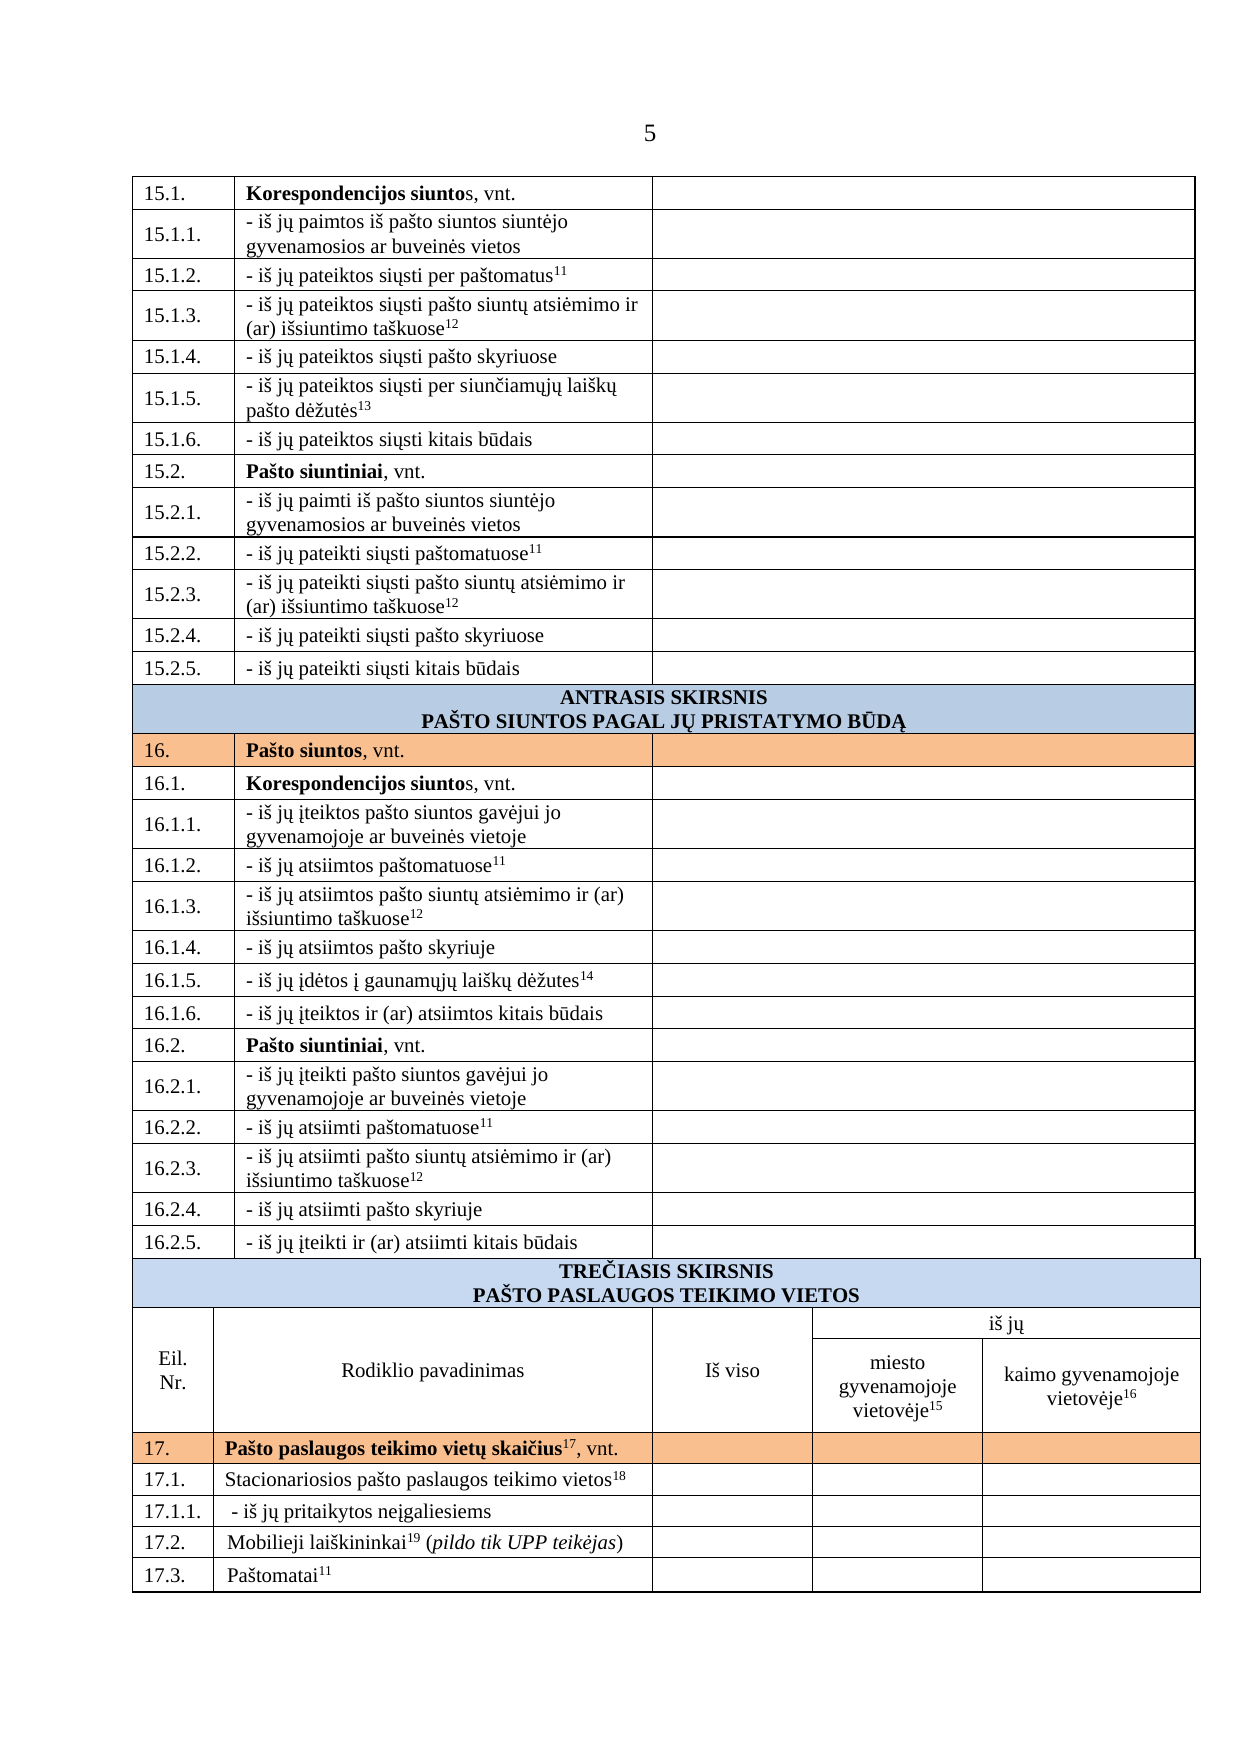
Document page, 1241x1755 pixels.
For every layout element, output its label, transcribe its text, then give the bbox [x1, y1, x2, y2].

table_cell 16.1.2. [133, 849, 234, 881]
table_cell Pašto siuntos, vnt. [235, 734, 652, 766]
table_cell [983, 1496, 1200, 1526]
table_cell Pašto siuntiniai, vnt. [235, 455, 652, 487]
table_cell TREČIASIS SKIRSNIS PAŠTO PASLAUGOS TEIKIMO VIETOS [133, 1259, 1200, 1307]
table_cell [813, 1433, 982, 1463]
table_cell [1196, 996, 1200, 1028]
table_cell [1196, 1143, 1200, 1192]
table_cell [983, 1527, 1200, 1557]
table_cell [1196, 930, 1200, 963]
table_cell [653, 1527, 812, 1557]
table_cell [1196, 176, 1200, 208]
table_cell [1196, 258, 1200, 290]
table_cell 17.1.1. [133, 1496, 213, 1526]
table_cell [653, 455, 1194, 487]
table_cell [1196, 684, 1200, 733]
table_cell [653, 619, 1194, 651]
table_cell - iš jų pateikti siųsti kitais būdais [235, 652, 652, 684]
table_cell [813, 1558, 982, 1591]
table_cell Korespondencijos siuntos, vnt. [235, 177, 652, 208]
table_cell [1196, 340, 1200, 372]
table_cell Iš viso [653, 1308, 812, 1432]
table_cell 15.1.3. [133, 291, 234, 339]
table_cell [653, 423, 1194, 454]
table_cell miesto gyvenamojoje vietovėje15 [813, 1339, 982, 1432]
table_cell [653, 1111, 1194, 1143]
table_cell - iš jų įteiktos pašto siuntos gavėjui jo gyvenamojoje ar buveinės vietoje [235, 800, 652, 848]
table_cell 16.1.6. [133, 997, 234, 1028]
table_cell [653, 1433, 812, 1463]
table_cell [1196, 848, 1200, 881]
table_cell [653, 964, 1194, 996]
table_cell Pašto siuntiniai, vnt. [235, 1029, 652, 1061]
table_cell - iš jų atsiimti paštomatuose11 [235, 1111, 652, 1143]
table_cell [653, 1144, 1194, 1192]
table_cell Korespondencijos siuntos, vnt. [235, 767, 652, 799]
table_cell 16. [133, 734, 234, 766]
table_cell Paštomatai11 [214, 1558, 652, 1591]
table_cell [653, 259, 1194, 290]
table_cell [1196, 422, 1200, 454]
table_cell ANTRASIS SKIRSNIS PAŠTO SIUNTOS PAGAL JŲ PRISTATYMO BŪDĄ [133, 685, 1194, 733]
table_cell [813, 1464, 982, 1494]
table_cell [1196, 1192, 1200, 1225]
table_cell - iš jų pateiktos siųsti pašto skyriuose [235, 341, 652, 372]
table_cell 16.1. [133, 767, 234, 799]
table_cell 15.1.4. [133, 341, 234, 372]
table_cell [1196, 454, 1200, 487]
table_cell [653, 570, 1194, 618]
table_cell [1196, 618, 1200, 651]
table_cell [653, 882, 1194, 930]
table_cell [1196, 766, 1200, 799]
table_cell - iš jų pateiktos siųsti pašto siuntų atsiėmimo ir (ar) išsiuntimo taškuose12 [235, 291, 652, 339]
table_cell [653, 1464, 812, 1494]
table_cell [1196, 373, 1200, 422]
table_cell [653, 849, 1194, 881]
table_cell - iš jų atsiimti pašto siuntų atsiėmimo ir (ar) išsiuntimo taškuose12 [235, 1144, 652, 1192]
table_cell 15.1.1. [133, 210, 234, 258]
table_cell Rodiklio pavadinimas [214, 1308, 652, 1432]
table_cell [813, 1527, 982, 1557]
table_cell - iš jų pateiktos siųsti per paštomatus11 [235, 259, 652, 290]
table_cell [1196, 1061, 1200, 1110]
table_cell [653, 291, 1194, 339]
table_cell - iš jų pateikti siųsti pašto skyriuose [235, 619, 652, 651]
table_cell 16.2. [133, 1029, 234, 1061]
table_cell [653, 1062, 1194, 1110]
table_cell [1196, 881, 1200, 930]
table_cell [1196, 290, 1200, 339]
table_cell [653, 488, 1194, 536]
table_cell 16.1.3. [133, 882, 234, 930]
table_cell [653, 997, 1194, 1028]
table_cell 16.2.2. [133, 1111, 234, 1143]
table_cell 15.2.2. [133, 538, 234, 569]
table_cell [1196, 1028, 1200, 1061]
table_cell [653, 800, 1194, 848]
table_cell [653, 210, 1194, 258]
table_cell 17.2. [133, 1527, 213, 1557]
table_cell 16.1.4. [133, 931, 234, 963]
table_cell - iš jų atsiimtos pašto skyriuje [235, 931, 652, 963]
table_cell [653, 931, 1194, 963]
table_cell [653, 734, 1194, 766]
table_cell - iš jų pateiktos siųsti kitais būdais [235, 423, 652, 454]
table_cell 16.2.4. [133, 1193, 234, 1225]
table_cell kaimo gyvenamojoje vietovėje16 [983, 1339, 1200, 1432]
table_cell 15.1. [133, 177, 234, 208]
table_cell [653, 341, 1194, 372]
table_cell [983, 1433, 1200, 1463]
table_cell [653, 1193, 1194, 1225]
table_cell [1196, 799, 1200, 848]
table_cell [653, 652, 1194, 684]
table_cell 16.2.5. [133, 1226, 234, 1258]
table_cell [1196, 209, 1200, 258]
table_cell - iš jų pateikti siųsti paštomatuose11 [235, 538, 652, 569]
table_cell [983, 1558, 1200, 1591]
table_cell 16.2.3. [133, 1144, 234, 1192]
table_cell - iš jų įteikti ir (ar) atsiimti kitais būdais [235, 1226, 652, 1258]
table_cell 15.1.2. [133, 259, 234, 290]
table_cell - iš jų įdėtos į gaunamųjų laiškų dėžutes14 [235, 964, 652, 996]
table_cell 17. [133, 1433, 213, 1463]
table_cell 15.2.1. [133, 488, 234, 536]
table_cell [653, 1029, 1194, 1061]
table_cell [1196, 1225, 1200, 1258]
table_cell [1196, 536, 1200, 569]
table_cell - iš jų atsiimtos paštomatuose11 [235, 849, 652, 881]
table_cell - iš jų paimti iš pašto siuntos siuntėjo gyvenamosios ar buveinės vietos [235, 488, 652, 536]
table_cell [653, 374, 1194, 422]
table_cell - iš jų pateiktos siųsti per siunčiamųjų laiškų pašto dėžutės13 [235, 374, 652, 422]
table_cell 15.2.3. [133, 570, 234, 618]
table_cell 16.1.1. [133, 800, 234, 848]
table_cell [653, 177, 1194, 208]
table_cell [1196, 963, 1200, 996]
table_cell - iš jų paimtos iš pašto siuntos siuntėjo gyvenamosios ar buveinės vietos [235, 210, 652, 258]
table_cell 15.2.5. [133, 652, 234, 684]
table_cell [653, 767, 1194, 799]
table_cell Eil. Nr. [133, 1308, 213, 1432]
table_cell - iš jų pateikti siųsti pašto siuntų atsiėmimo ir (ar) išsiuntimo taškuose12 [235, 570, 652, 618]
table_cell - iš jų įteiktos ir (ar) atsiimtos kitais būdais [235, 997, 652, 1028]
table_cell [653, 1226, 1194, 1258]
table_cell - iš jų atsiimtos pašto siuntų atsiėmimo ir (ar) išsiuntimo taškuose12 [235, 882, 652, 930]
table_cell 16.1.5. [133, 964, 234, 996]
table_cell 15.1.5. [133, 374, 234, 422]
table_cell - iš jų pritaikytos neįgaliesiems [214, 1496, 652, 1526]
table_cell Stacionariosios pašto paslaugos teikimo vietos18 [214, 1464, 652, 1494]
table_cell [653, 1558, 812, 1591]
table_cell Pašto paslaugos teikimo vietų skaičius17, vnt. [214, 1433, 652, 1463]
table_cell 17.3. [133, 1558, 213, 1591]
table_cell [1196, 733, 1200, 766]
table_cell [653, 1496, 812, 1526]
table_cell - iš jų įteikti pašto siuntos gavėjui jo gyvenamojoje ar buveinės vietoje [235, 1062, 652, 1110]
table_cell - iš jų atsiimti pašto skyriuje [235, 1193, 652, 1225]
table_cell Mobilieji laiškininkai19 (pildo tik UPP teikėjas) [214, 1527, 652, 1557]
table_cell [983, 1464, 1200, 1494]
table_cell iš jų [813, 1308, 1200, 1338]
table_cell 15.2. [133, 455, 234, 487]
table_cell 15.1.6. [133, 423, 234, 454]
table_cell [1196, 569, 1200, 618]
table_cell 16.2.1. [133, 1062, 234, 1110]
table_cell [653, 538, 1194, 569]
table_cell 17.1. [133, 1464, 213, 1494]
table_cell 15.2.4. [133, 619, 234, 651]
table_cell [813, 1496, 982, 1526]
table_cell [1196, 487, 1200, 536]
table_cell [1196, 651, 1200, 684]
table_cell [1196, 1110, 1200, 1143]
